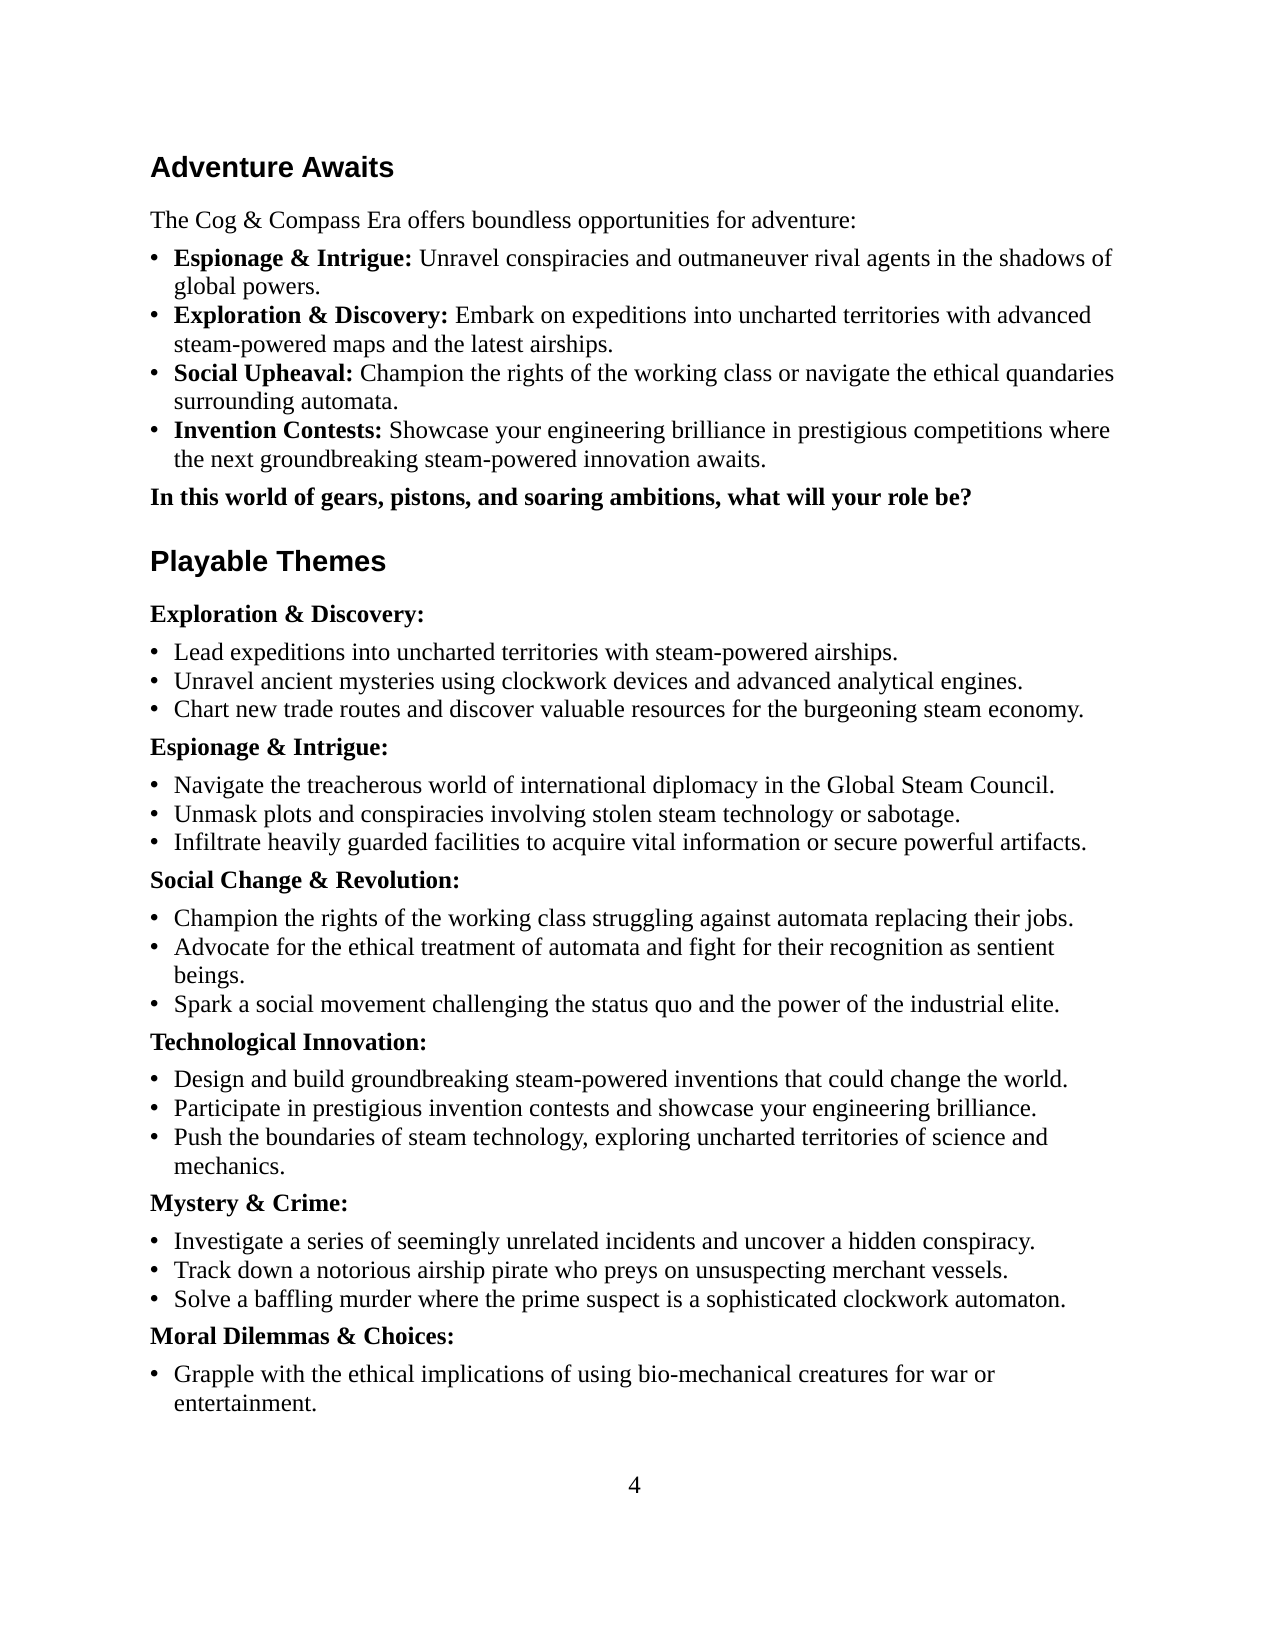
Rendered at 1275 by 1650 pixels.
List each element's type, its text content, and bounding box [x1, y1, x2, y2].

list Push the boundaries of steam technology, exploring uncharted territories of science and mechanics. [150, 1122, 1125, 1179]
list Design and build groundbreaking steam-powered inventions that could change the world. [150, 1064, 1125, 1093]
text Espionage & Intrigue: [150, 732, 1125, 761]
list Unmask plots and conspiracies involving stolen steam technology or sabotage. [150, 799, 1125, 827]
list Chart new trade routes and discover valuable resources for the burgeoning steam economy. [150, 694, 1125, 723]
text Moral Dilemmas & Choices: [150, 1321, 1125, 1350]
list Lead expeditions into uncharted territories with steam-powered airships. [150, 637, 1125, 666]
list Navigate the treacherous world of international diplomacy in the Global Steam Council. [150, 770, 1125, 799]
text Technological Innovation: [150, 1027, 1125, 1056]
list Espionage & Intrigue: Unravel conspiracies and outmaneuver rival agents in the shadows of global powers. [150, 243, 1125, 300]
subtitle Adventure Awaits [150, 150, 1125, 183]
list Infiltrate heavily guarded facilities to acquire vital information or secure powerful artifacts. [150, 827, 1125, 856]
text In this world of gears, pistons, and soaring ambitions, what will your role be? [150, 482, 1125, 510]
list Social Upheaval: Champion the rights of the working class or navigate the ethical quandaries surrounding automata. [150, 358, 1125, 415]
list Grapple with the ethical implications of using bio-mechanical creatures for war or entertainment. [150, 1359, 1125, 1417]
subtitle Playable Themes [150, 544, 1125, 578]
list Unravel ancient mysteries using clockwork devices and advanced analytical engines. [150, 666, 1125, 694]
text The Cog & Compass Era offers boundless opportunities for adventure: [150, 205, 1125, 234]
text Social Change & Revolution: [150, 865, 1125, 894]
list Track down a notorious airship pirate who preys on unsuspecting merchant vessels. [150, 1255, 1125, 1284]
list Advocate for the ethical treatment of automata and fight for their recognition as sentient beings. [150, 932, 1125, 989]
text Exploration & Discovery: [150, 599, 1125, 628]
list Solve a baffling murder where the prime suspect is a sophisticated clockwork automaton. [150, 1284, 1125, 1312]
list Exploration & Discovery: Embark on expeditions into uncharted territories with advanced steam-powered maps and the latest airships. [150, 300, 1125, 358]
list Invention Contests: Showcase your engineering brilliance in prestigious competitions where the next groundbreaking steam-powered innovation awaits. [150, 415, 1125, 473]
list Spark a social movement challenging the status quo and the power of the industrial elite. [150, 989, 1125, 1018]
list Investigate a series of seemingly unrelated incidents and uncover a hidden conspiracy. [150, 1226, 1125, 1255]
list Participate in prestigious invention contests and showcase your engineering brilliance. [150, 1093, 1125, 1122]
list Champion the rights of the working class struggling against automata replacing their jobs. [150, 903, 1125, 932]
text Mystery & Crime: [150, 1188, 1125, 1217]
